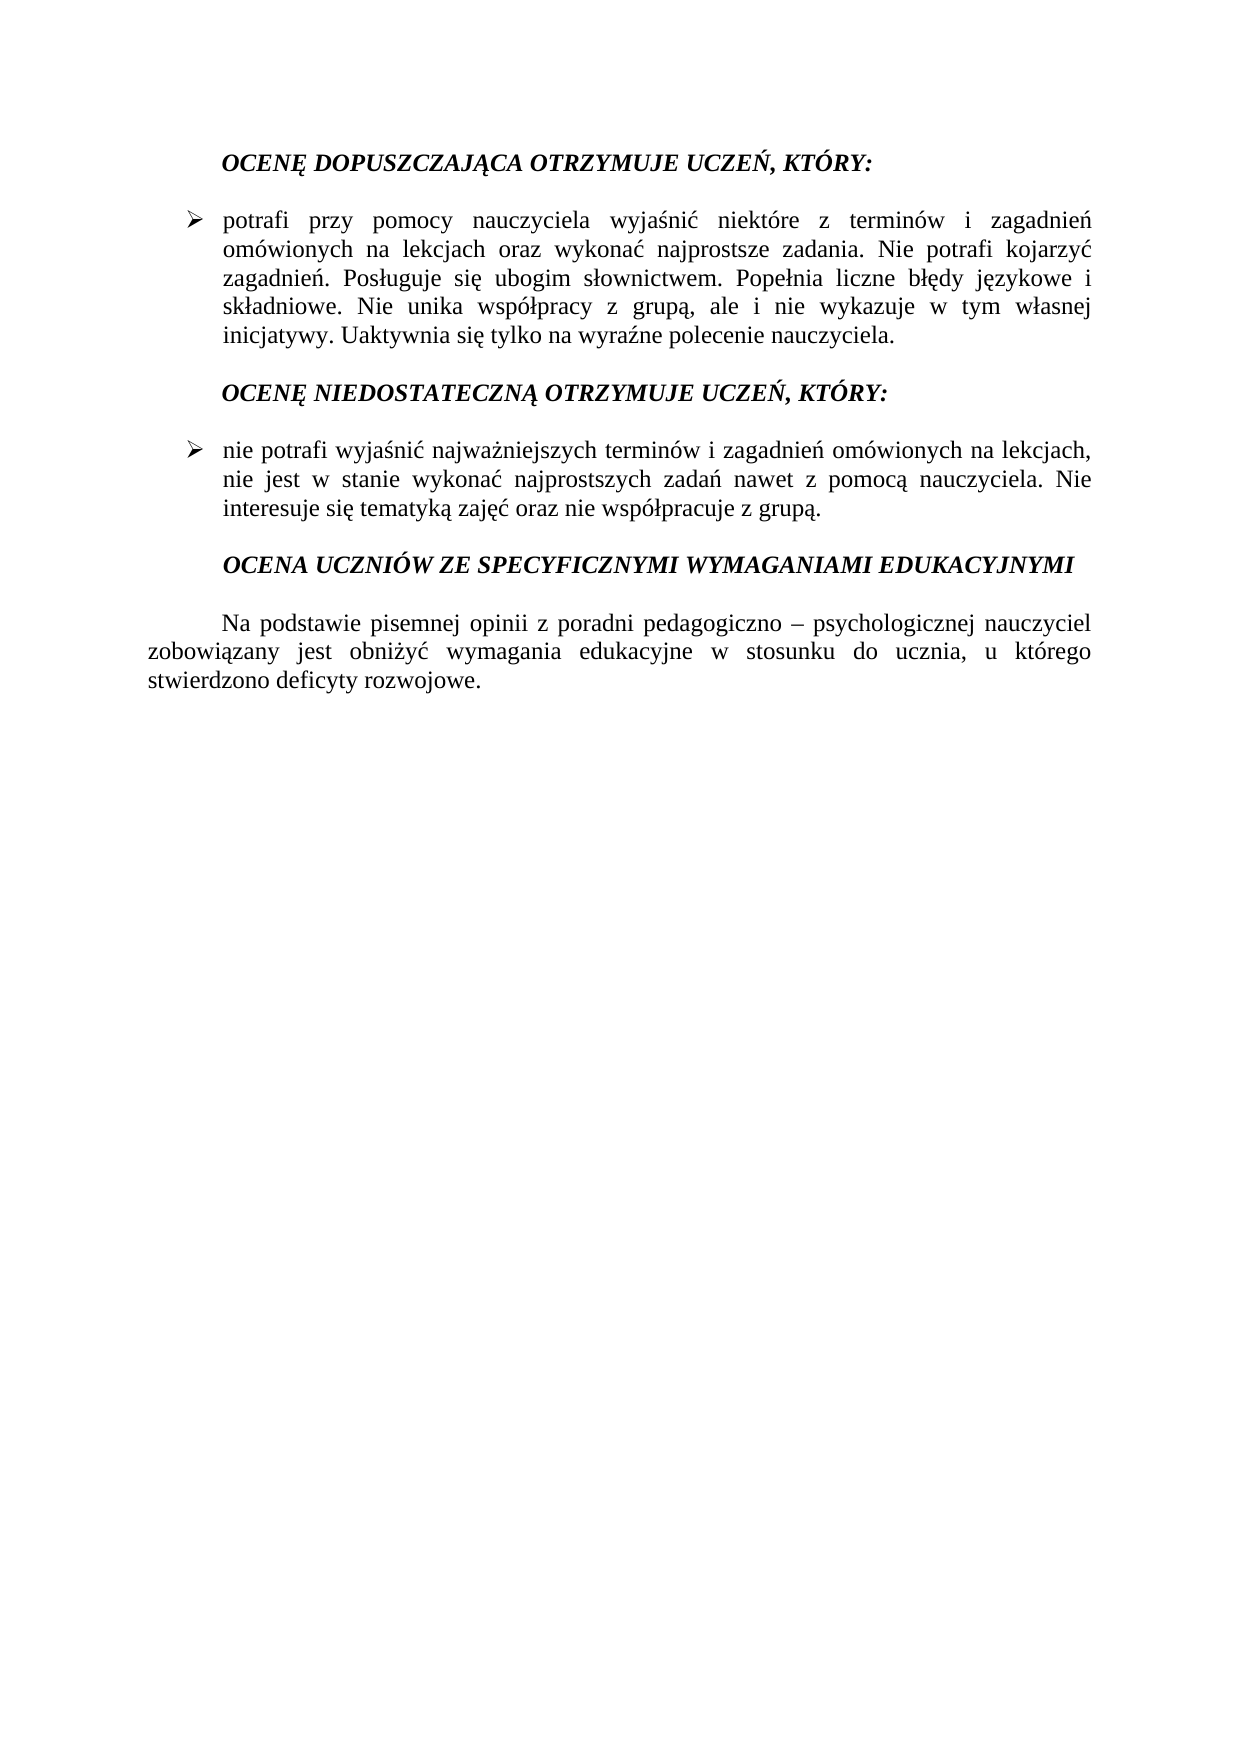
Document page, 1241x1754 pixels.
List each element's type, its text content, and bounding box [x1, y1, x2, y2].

text OCENA UCZNIÓW ZE SPECYFICZNYMI WYMAGANIAMI EDUKACYJNYMI [223, 550, 1093, 579]
list potrafi przy pomocy nauczyciela wyjaśnić niektóre z terminów i zagadnień omówionych na lekcjach oraz wykonać najprostsze zadania. Nie potrafi kojarzyć zagadnień. Posługuje się ubogim słownictwem. Popełnia liczne błędy językowe i składniowe. Nie unika współpracy z grupą, ale i nie wykazuje w tym własnej inicjatywy. Uaktywnia się tylko na wyraźne polecenie nauczyciela. [185, 205, 1093, 349]
text OCENĘ NIEDOSTATECZNĄ OTRZYMUJE UCZEŃ, KTÓRY: [185, 378, 1093, 406]
text Na podstawie pisemnej opinii z poradni pedagogiczno – psychologicznej nauczyciel zobowiązany jest obniżyć wymagania edukacyjne w stosunku do ucznia, u którego stwierdzono deficyty rozwojowe. [148, 608, 1093, 694]
list nie potrafi wyjaśnić najważniejszych terminów i zagadnień omówionych na lekcjach, nie jest w stanie wykonać najprostszych zadań nawet z pomocą nauczyciela. Nie interesuje się tematyką zajęć oraz nie współpracuje z grupą. [185, 435, 1093, 521]
text OCENĘ DOPUSZCZAJĄCA OTRZYMUJE UCZEŃ, KTÓRY: [221, 148, 1093, 176]
